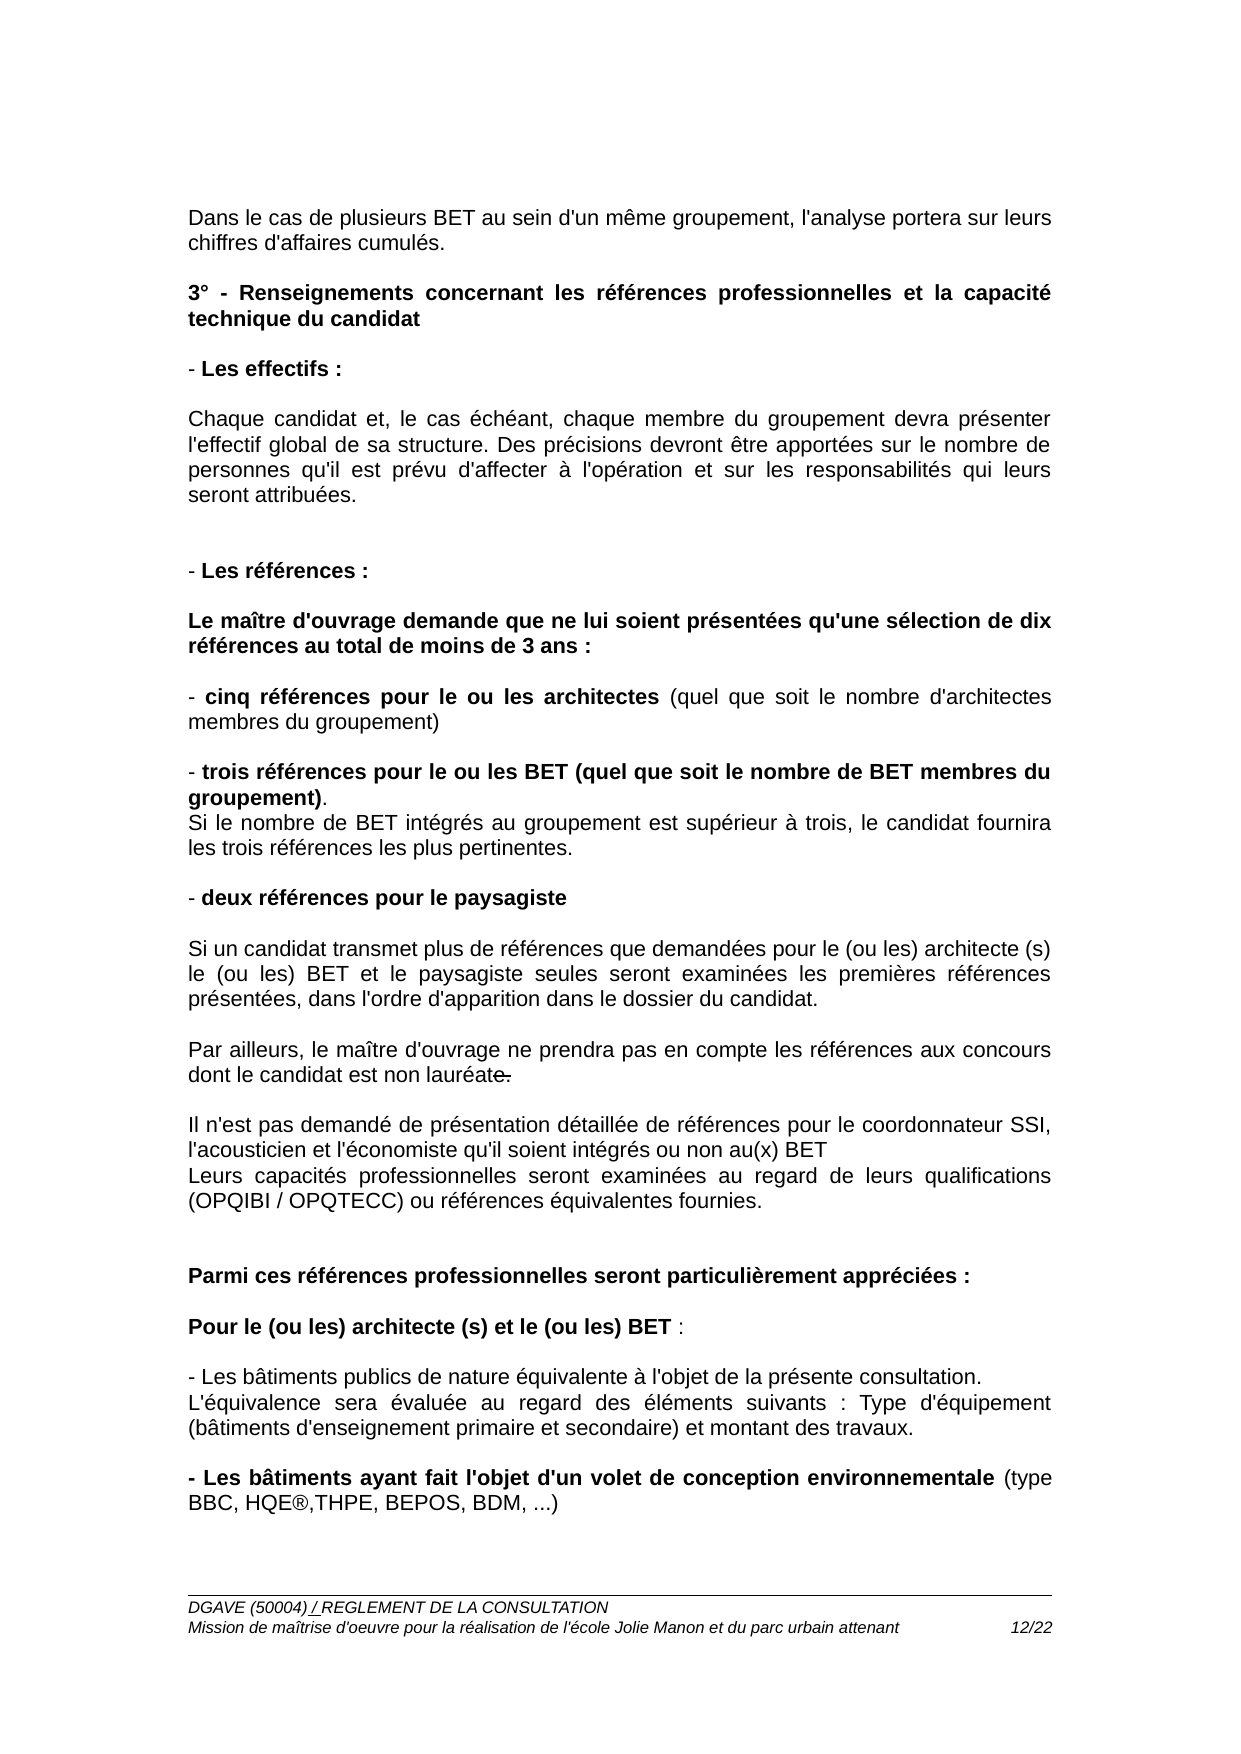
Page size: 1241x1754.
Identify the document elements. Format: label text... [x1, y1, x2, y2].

text Par ailleurs, le maître d'ouvrage ne prendra pas en compte les références aux concours dont le candidat est non lauréate. [188, 1036, 1052, 1087]
text Le maître d'ouvrage demande que ne lui soient présentées qu'une sélection de dix références au total de moins de 3 ans : [188, 608, 1052, 658]
text - deux références pour le paysagiste [188, 885, 1052, 910]
text - Les effectifs : [188, 356, 1052, 381]
text Dans le cas de plusieurs BET au sein d'un même groupement, l'analyse portera sur leurs chiffres d'affaires cumulés. [188, 204, 1052, 255]
text - cinq références pour le ou les architectes (quel que soit le nombre d'architectes membres du groupement) [188, 683, 1052, 734]
text L'équivalence sera évaluée au regard des éléments suivants : Type d'équipement (bâtiments d'enseignement primaire et secondaire) et montant des travaux. [188, 1389, 1052, 1440]
text Parmi ces références professionnelles seront particulièrement appréciées : [188, 1263, 1052, 1288]
text Si le nombre de BET intégrés au groupement est supérieur à trois, le candidat fournira les trois références les plus pertinentes. [188, 809, 1052, 860]
text Si un candidat transmet plus de références que demandées pour le (ou les) architecte (s) le (ou les) BET et le paysagiste seules seront examinées les premières références présentées, dans l'ordre d'apparition dans le dossier du candidat. [188, 936, 1052, 1011]
text - Les bâtiments publics de nature équivalente à l'objet de la présente consultation. [188, 1364, 1052, 1389]
text 3° - Renseignements concernant les références professionnelles et la capacité technique du candidat [188, 280, 1052, 331]
text Chaque candidat et, le cas échéant, chaque membre du groupement devra présenter l'effectif global de sa structure. Des précisions devront être apportées sur le nombre de personnes qu'il est prévu d'affecter à l'opération et sur les responsabilités qui leurs seront attribuées. [188, 406, 1052, 507]
text Il n'est pas demandé de présentation détaillée de références pour le coordonnateur SSI, l'acousticien et l'économiste qu'il soient intégrés ou non au(x) BET [188, 1112, 1052, 1162]
text - Les références : [188, 557, 1052, 583]
text - trois références pour le ou les BET (quel que soit le nombre de BET membres du groupement). [188, 759, 1052, 809]
text Pour le (ou les) architecte (s) et le (ou les) BET : [188, 1314, 1052, 1339]
text - Les bâtiments ayant fait l'objet d'un volet de conception environnementale (type BBC, HQE®,THPE, BEPOS, BDM, ...) [188, 1465, 1052, 1515]
text Leurs capacités professionnelles seront examinées au regard de leurs qualifications (OPQIBI / OPQTECC) ou références équivalentes fournies. [188, 1162, 1052, 1213]
